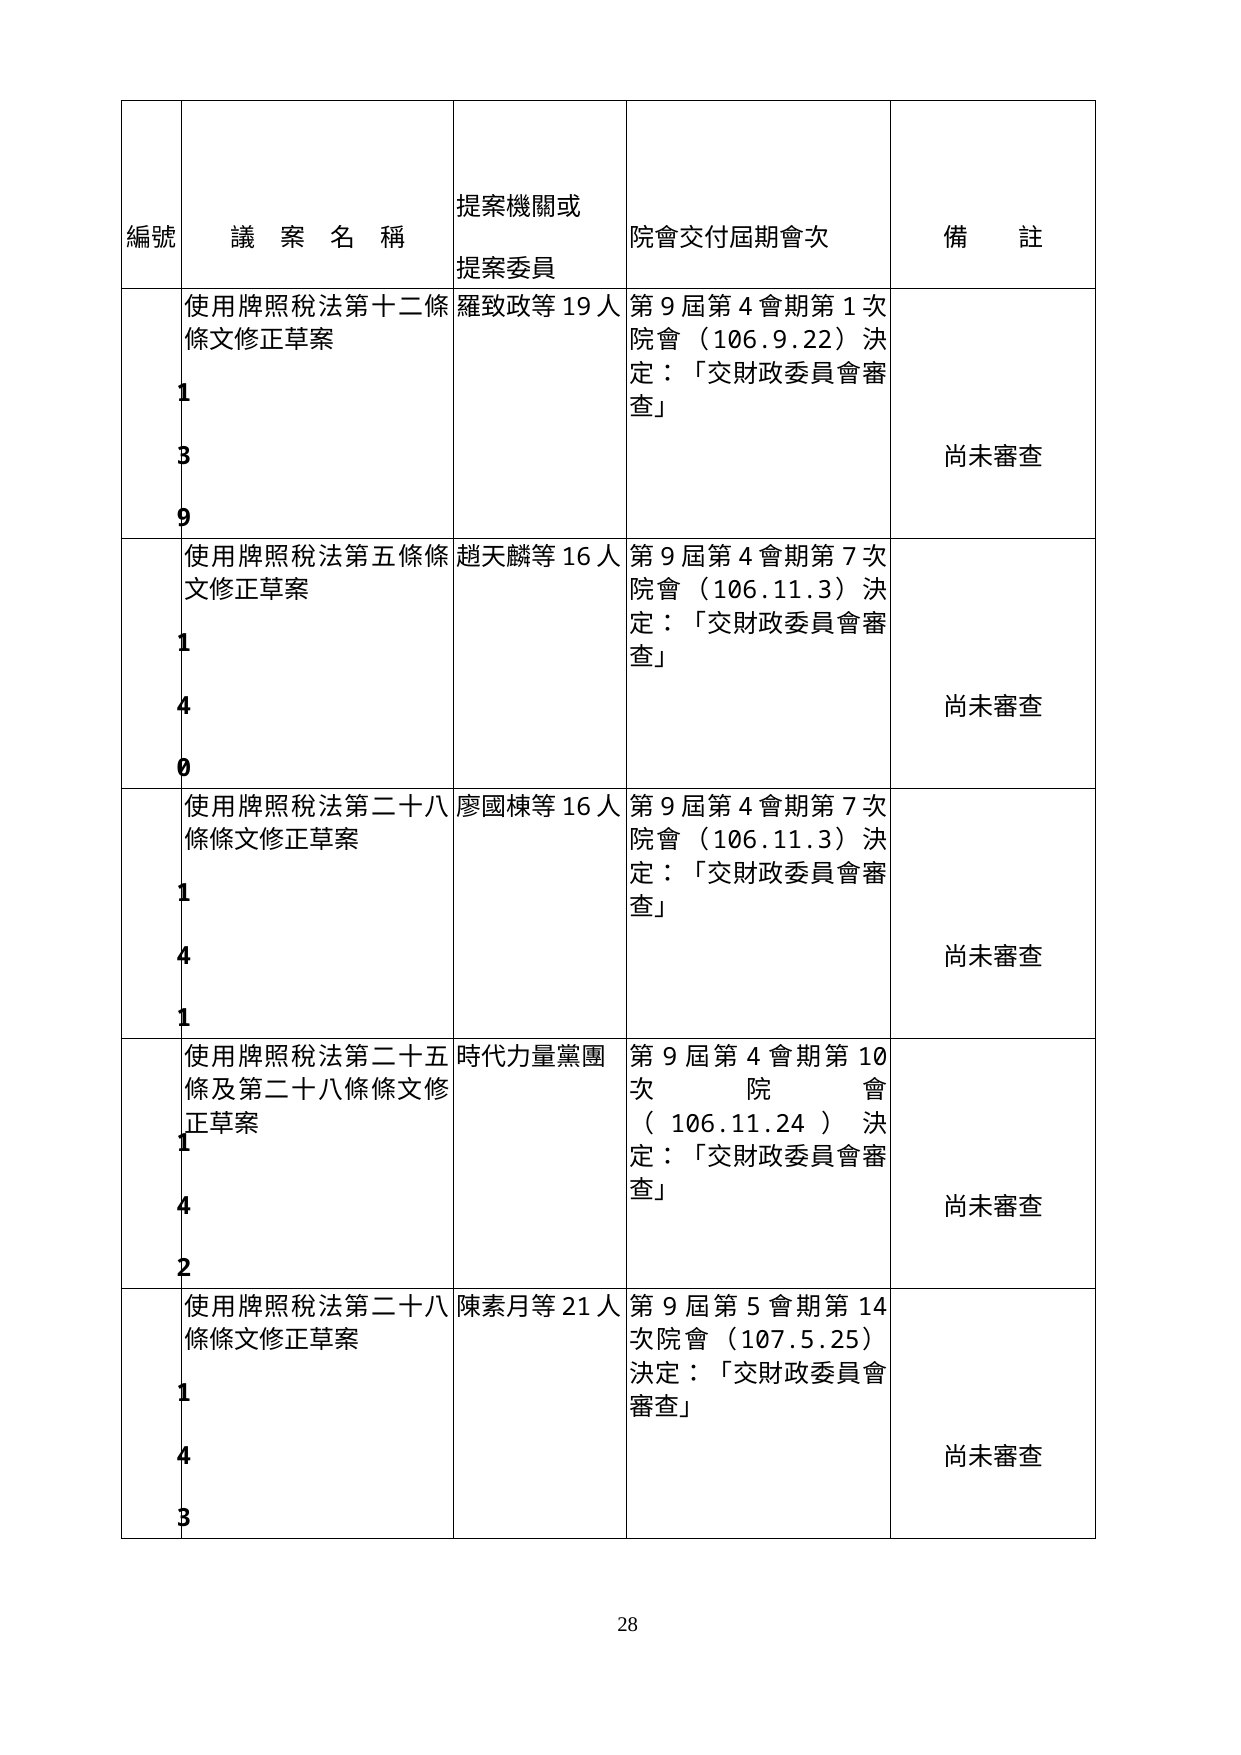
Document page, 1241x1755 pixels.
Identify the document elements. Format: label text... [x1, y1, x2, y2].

table_cell 第9屆第4會期第1次院會（106.9.22）決定：「交財政委員會審查」 [627, 289, 890, 538]
table_cell 使用牌照稅法第十二條條文修正草案 [182, 289, 453, 538]
table_cell 第9屆第4會期第10次院會（106.11.24）決定：「交財政委員會審查」 [627, 1039, 890, 1288]
table_cell 使用牌照稅法第二十八條條文修正草案 [182, 1289, 453, 1538]
table_cell 使用牌照稅法第五條條文修正草案 [182, 539, 453, 788]
table_header 編號 [122, 101, 181, 288]
table_cell 陳素月等21人 [454, 1289, 626, 1538]
table_header 院會交付屆期會次 [627, 101, 890, 288]
table_cell [122, 1039, 181, 1288]
table_header 議 案 名 稱 [182, 101, 453, 288]
table_cell 時代力量黨團 [454, 1039, 626, 1288]
table_cell 尚未審查 [891, 1039, 1095, 1288]
table_cell [122, 789, 181, 1038]
table_cell 第9屆第5會期第14次院會（107.5.25）決定：「交財政委員會審查」 [627, 1289, 890, 1538]
table_header 備 註 [891, 101, 1095, 288]
table_cell 尚未審查 [891, 289, 1095, 538]
table_cell [122, 289, 181, 538]
table_cell 第9屆第4會期第7次院會（106.11.3）決定：「交財政委員會審查」 [627, 539, 890, 788]
table_cell 使用牌照稅法第二十五條及第二十八條條文修正草案 [182, 1039, 453, 1288]
table_cell 趙天麟等16人 [454, 539, 626, 788]
table_cell 尚未審查 [891, 539, 1095, 788]
table_cell 尚未審查 [891, 789, 1095, 1038]
table_cell 廖國棟等16人 [454, 789, 626, 1038]
table_cell 尚未審查 [891, 1289, 1095, 1538]
table_cell 使用牌照稅法第二十八條條文修正草案 [182, 789, 453, 1038]
table_cell 羅致政等19人 [454, 289, 626, 538]
table_header 提案機關或 提案委員 [454, 101, 626, 288]
table_cell [122, 1289, 181, 1538]
table_cell 第9屆第4會期第7次院會（106.11.3）決定：「交財政委員會審查」 [627, 789, 890, 1038]
table_cell [122, 539, 181, 788]
